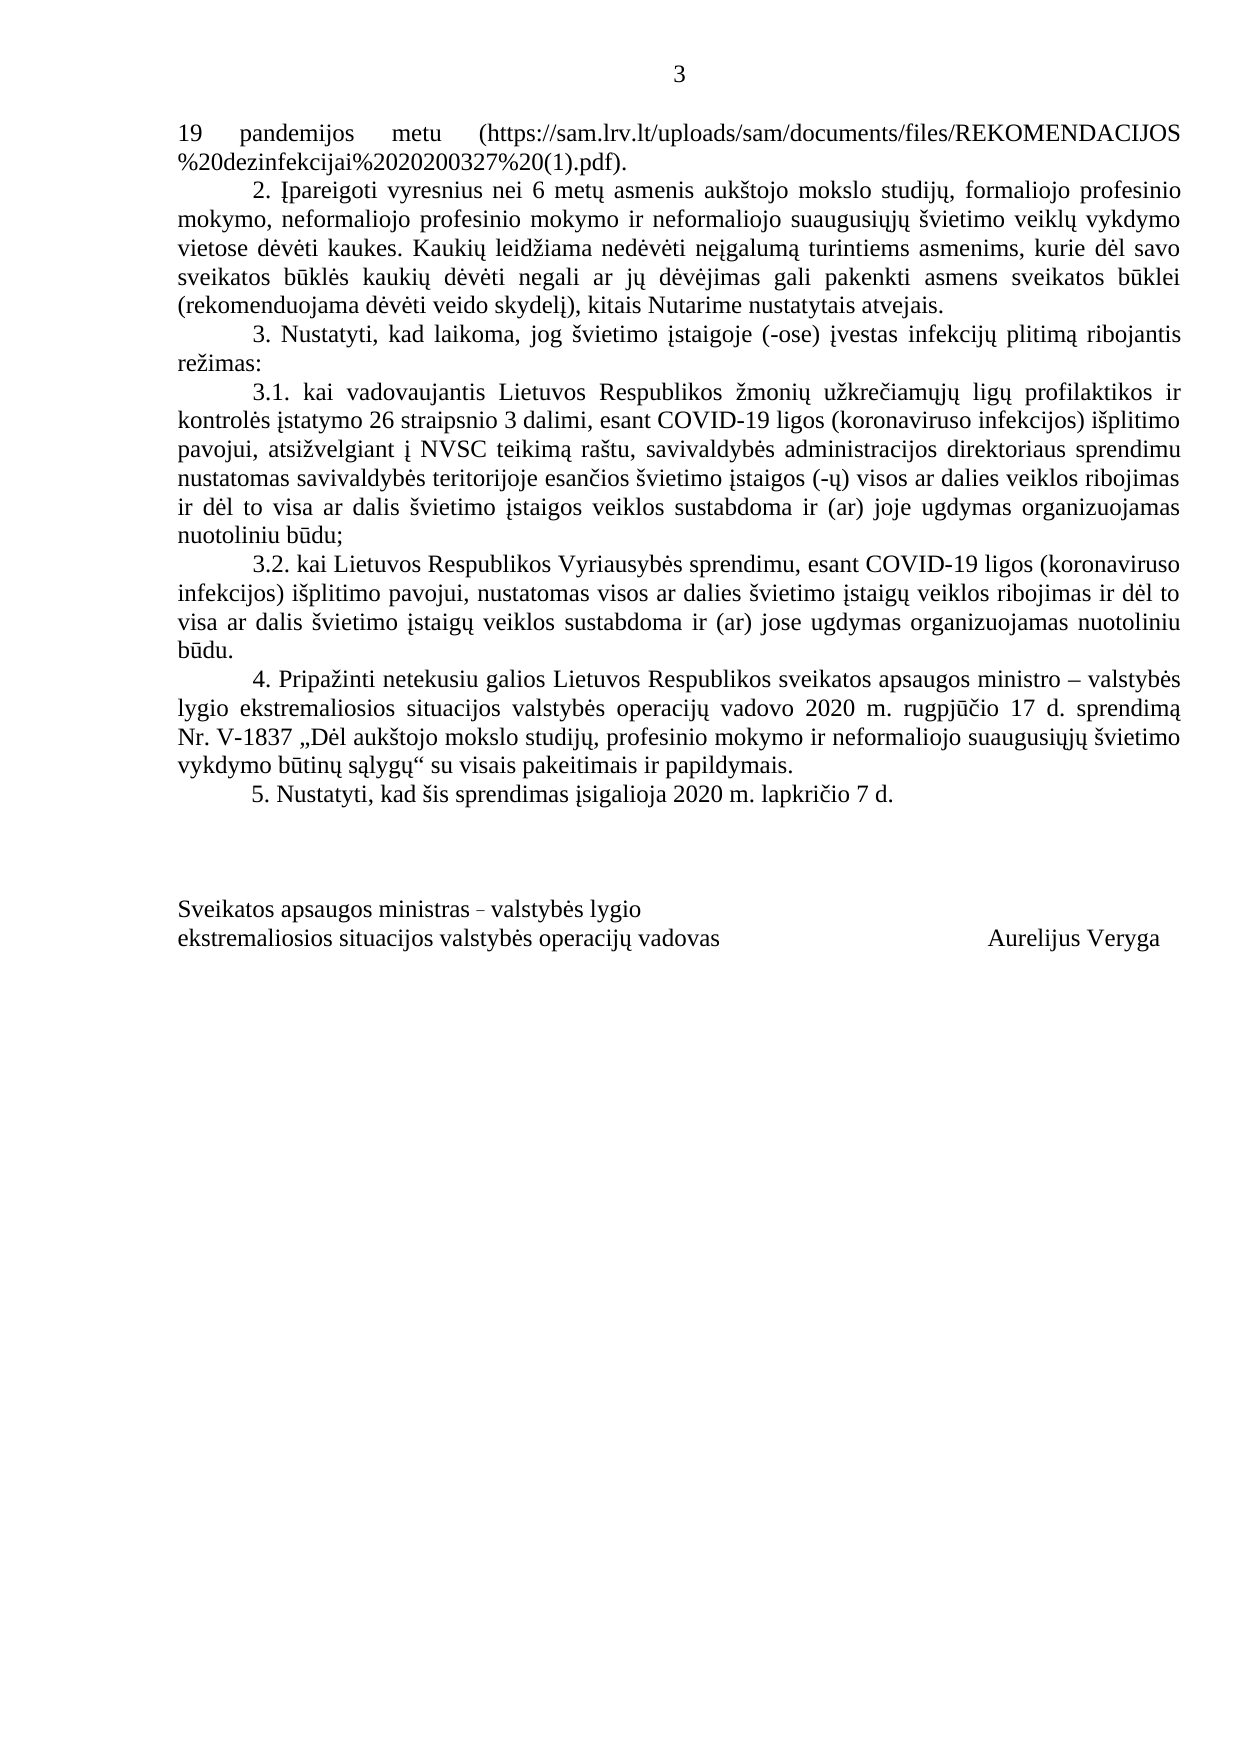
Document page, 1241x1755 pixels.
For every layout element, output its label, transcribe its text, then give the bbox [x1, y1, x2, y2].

text 3.2. kai Lietuvos Respublikos Vyriausybės sprendimu, esant COVID-19 ligos (koronaviruso infekcijos) išplitimo pavojui, nustatomas visos ar dalies švietimo įstaigų veiklos ribojimas ir dėl to visa ar dalis švietimo įstaigų veiklos sustabdoma ir (ar) jose ugdymas organizuojamas nuotoliniu būdu. [177, 549, 1181, 664]
text 2. Įpareigoti vyresnius nei 6 metų asmenis aukštojo mokslo studijų, formaliojo profesinio mokymo, neformaliojo profesinio mokymo ir neformaliojo suaugusiųjų švietimo veiklų vykdymo vietose dėvėti kaukes. Kaukių leidžiama nedėvėti neįgalumą turintiems asmenims, kurie dėl savo sveikatos būklės kaukių dėvėti negali ar jų dėvėjimas gali pakenkti asmens sveikatos būklei (rekomenduojama dėvėti veido skydelį), kitais Nutarime nustatytais atvejais. [177, 176, 1181, 319]
text Sveikatos apsaugos ministras _ valstybės lygio [177, 894, 1181, 923]
text 3.1. kai vadovaujantis Lietuvos Respublikos žmonių užkrečiamųjų ligų profilaktikos ir kontrolės įstatymo 26 straipsnio 3 dalimi, esant COVID-19 ligos (koronaviruso infekcijos) išplitimo pavojui, atsižvelgiant į NVSC teikimą raštu, savivaldybės administracijos direktoriaus sprendimu nustatomas savivaldybės teritorijoje esančios švietimo įstaigos (-ų) visos ar dalies veiklos ribojimas ir dėl to visa ar dalis švietimo įstaigos veiklos sustabdoma ir (ar) joje ugdymas organizuojamas nuotoliniu būdu; [177, 377, 1181, 549]
text ekstremaliosios situacijos valstybės operacijų vadovas Aurelijus Veryga [177, 923, 1181, 952]
text 5. Nustatyti, kad šis sprendimas įsigalioja 2020 m. lapkričio 7 d. [177, 779, 1181, 808]
text 19 pandemijos metu (https://sam.lrv.lt/uploads/sam/documents/files/REKOMENDACIJOS%20dezinfekcijai%2020200327%20(1).pdf). [177, 118, 1181, 176]
text 3. Nustatyti, kad laikoma, jog švietimo įstaigoje (-ose) įvestas infekcijų plitimą ribojantis režimas: [177, 319, 1181, 377]
text 4. Pripažinti netekusiu galios Lietuvos Respublikos sveikatos apsaugos ministro – valstybės lygio ekstremaliosios situacijos valstybės operacijų vadovo 2020 m. rugpjūčio 17 d. sprendimą Nr. V-1837 „Dėl aukštojo mokslo studijų, profesinio mokymo ir neformaliojo suaugusiųjų švietimo vykdymo būtinų sąlygų“ su visais pakeitimais ir papildymais. [177, 664, 1181, 779]
